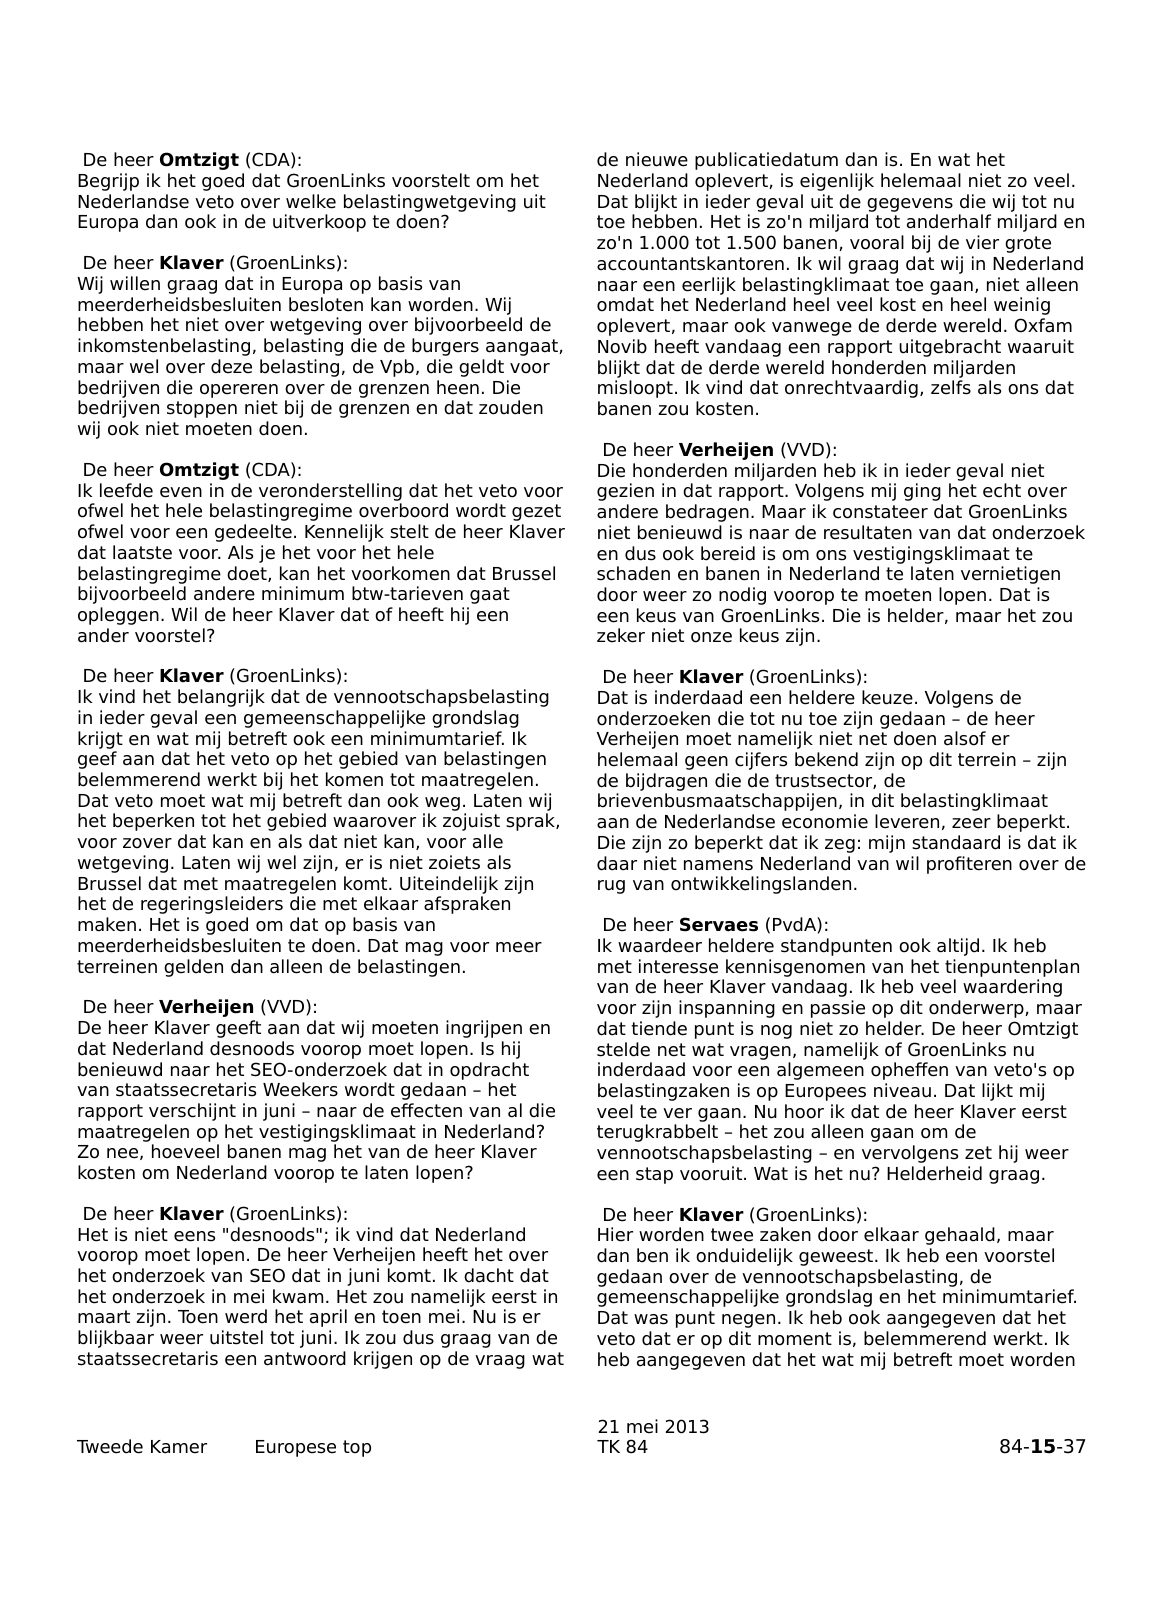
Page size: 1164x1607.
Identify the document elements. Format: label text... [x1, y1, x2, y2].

text Ik vind het belangrijk dat de vennootschapsbelasting in ieder geval een gemeenschappelijke grondslag krijgt en wat mij betreft ook een minimumtarief. Ik geef aan dat het veto op het gebied van belastingen belemmerend werkt bij het komen tot maatregelen. Dat veto moet wat mij betreft dan ook weg. Laten wij het beperken tot het gebied waarover ik zojuist sprak, voor zover dat kan en als dat niet kan, voor alle wetgeving. Laten wij wel zijn, er is niet zoiets als Brussel dat met maatregelen komt. Uiteindelijk zijn het de regeringsleiders die met elkaar afspraken maken. Het is goed om dat op basis van meerderheidsbesluiten te doen. Dat mag voor meer terreinen gelden dan alleen de belastingen. [77, 687, 567, 977]
text Die honderden miljarden heb ik in ieder geval niet gezien in dat rapport. Volgens mij ging het echt over andere bedragen. Maar ik constateer dat GroenLinks niet benieuwd is naar de resultaten van dat onderzoek en dus ook bereid is om ons vestigingsklimaat te schaden en banen in Nederland te laten vernietigen door weer zo nodig voorop te moeten lopen. Dat is een keus van GroenLinks. Die is helder, maar het zou zeker niet onze keus zijn. [596, 460, 1087, 647]
text de nieuwe publicatiedatum dan is. En wat het Nederland oplevert, is eigenlijk helemaal niet zo veel. Dat blijkt in ieder geval uit de gegevens die wij tot nu toe hebben. Het is zo'n miljard tot anderhalf miljard en zo'n 1.000 tot 1.500 banen, vooral bij de vier grote accountantskantoren. Ik wil graag dat wij in Nederland naar een eerlijk belastingklimaat toe gaan, niet alleen omdat het Nederland heel veel kost en heel weinig oplevert, maar ook vanwege de derde wereld. Oxfam Novib heeft vandaag een rapport uitgebracht waaruit blijkt dat de derde wereld honderden miljarden misloopt. Ik vind dat onrechtvaardig, zelfs als ons dat banen zou kosten. [596, 150, 1087, 420]
text Het is niet eens "desnoods"; ik vind dat Nederland voorop moet lopen. De heer Verheijen heeft het over het onderzoek van SEO dat in juni komt. Ik dacht dat het onderzoek in mei kwam. Het zou namelijk eerst in maart zijn. Toen werd het april en toen mei. Nu is er blijkbaar weer uitstel tot juni. Ik zou dus graag van de staatssecretaris een antwoord krijgen op de vraag wat [77, 1224, 567, 1369]
text Ik leefde even in de veronderstelling dat het veto voor ofwel het hele belastingregime overboord wordt gezet ofwel voor een gedeelte. Kennelijk stelt de heer Klaver dat laatste voor. Als je het voor het hele belastingregime doet, kan het voorkomen dat Brussel bijvoorbeeld andere minimum btw-tarieven gaat opleggen. Wil de heer Klaver dat of heeft hij een ander voorstel? [77, 480, 567, 646]
text De heer Verheijen (VVD): [77, 997, 567, 1018]
text De heer Omtzigt (CDA): [77, 460, 567, 480]
text De heer Omtzigt (CDA): [77, 150, 567, 171]
text Wij willen graag dat in Europa op basis van meerderheidsbesluiten besloten kan worden. Wij hebben het niet over wetgeving over bijvoorbeeld de inkomstenbelasting, belasting die de burgers aangaat, maar wel over deze belasting, de Vpb, die geldt voor bedrijven die opereren over de grenzen heen. Die bedrijven stoppen niet bij de grenzen en dat zouden wij ook niet moeten doen. [77, 274, 567, 440]
text Begrijp ik het goed dat GroenLinks voorstelt om het Nederlandse veto over welke belastingwetgeving uit Europa dan ook in de uitverkoop te doen? [77, 171, 567, 233]
text De heer Klaver (GroenLinks): [596, 667, 1087, 688]
text Dat is inderdaad een heldere keuze. Volgens de onderzoeken die tot nu toe zijn gedaan – de heer Verheijen moet namelijk niet net doen alsof er helemaal geen cijfers bekend zijn op dit terrein – zijn de bijdragen die de trustsector, de brievenbusmaatschappijen, in dit belastingklimaat aan de Nederlandse economie leveren, zeer beperkt. Die zijn zo beperkt dat ik zeg: mijn standaard is dat ik daar niet namens Nederland van wil profiteren over de rug van ontwikkelingslanden. [596, 688, 1087, 895]
text De heer Klaver (GroenLinks): [77, 1204, 567, 1224]
text De heer Klaver (GroenLinks): [77, 253, 567, 274]
text De heer Klaver (GroenLinks): [596, 1204, 1087, 1225]
text Ik waardeer heldere standpunten ook altijd. Ik heb met interesse kennisgenomen van het tienpuntenplan van de heer Klaver vandaag. Ik heb veel waardering voor zijn inspanning en passie op dit onderwerp, maar dat tiende punt is nog niet zo helder. De heer Omtzigt stelde net wat vragen, namelijk of GroenLinks nu inderdaad voor een algemeen opheffen van veto's op belastingzaken is op Europees niveau. Dat lijkt mij veel te ver gaan. Nu hoor ik dat de heer Klaver eerst terugkrabbelt – het zou alleen gaan om de vennootschapsbelasting – en vervolgens zet hij weer een stap vooruit. Wat is het nu? Helderheid graag. [596, 936, 1087, 1184]
text De heer Klaver (GroenLinks): [77, 666, 567, 687]
text De heer Servaes (PvdA): [596, 915, 1087, 936]
text De heer Klaver geeft aan dat wij moeten ingrijpen en dat Nederland desnoods voorop moet lopen. Is hij benieuwd naar het SEO-onderzoek dat in opdracht van staatssecretaris Weekers wordt gedaan – het rapport verschijnt in juni – naar de effecten van al die maatregelen op het vestigingsklimaat in Nederland? Zo nee, hoeveel banen mag het van de heer Klaver kosten om Nederland voorop te laten lopen? [77, 1018, 567, 1184]
text Hier worden twee zaken door elkaar gehaald, maar dan ben ik onduidelijk geweest. Ik heb een voorstel gedaan over de vennootschapsbelasting, de gemeenschappelijke grondslag en het minimumtarief. Dat was punt negen. Ik heb ook aangegeven dat het veto dat er op dit moment is, belemmerend werkt. Ik heb aangegeven dat het wat mij betreft moet worden [596, 1225, 1087, 1370]
text De heer Verheijen (VVD): [596, 440, 1087, 460]
